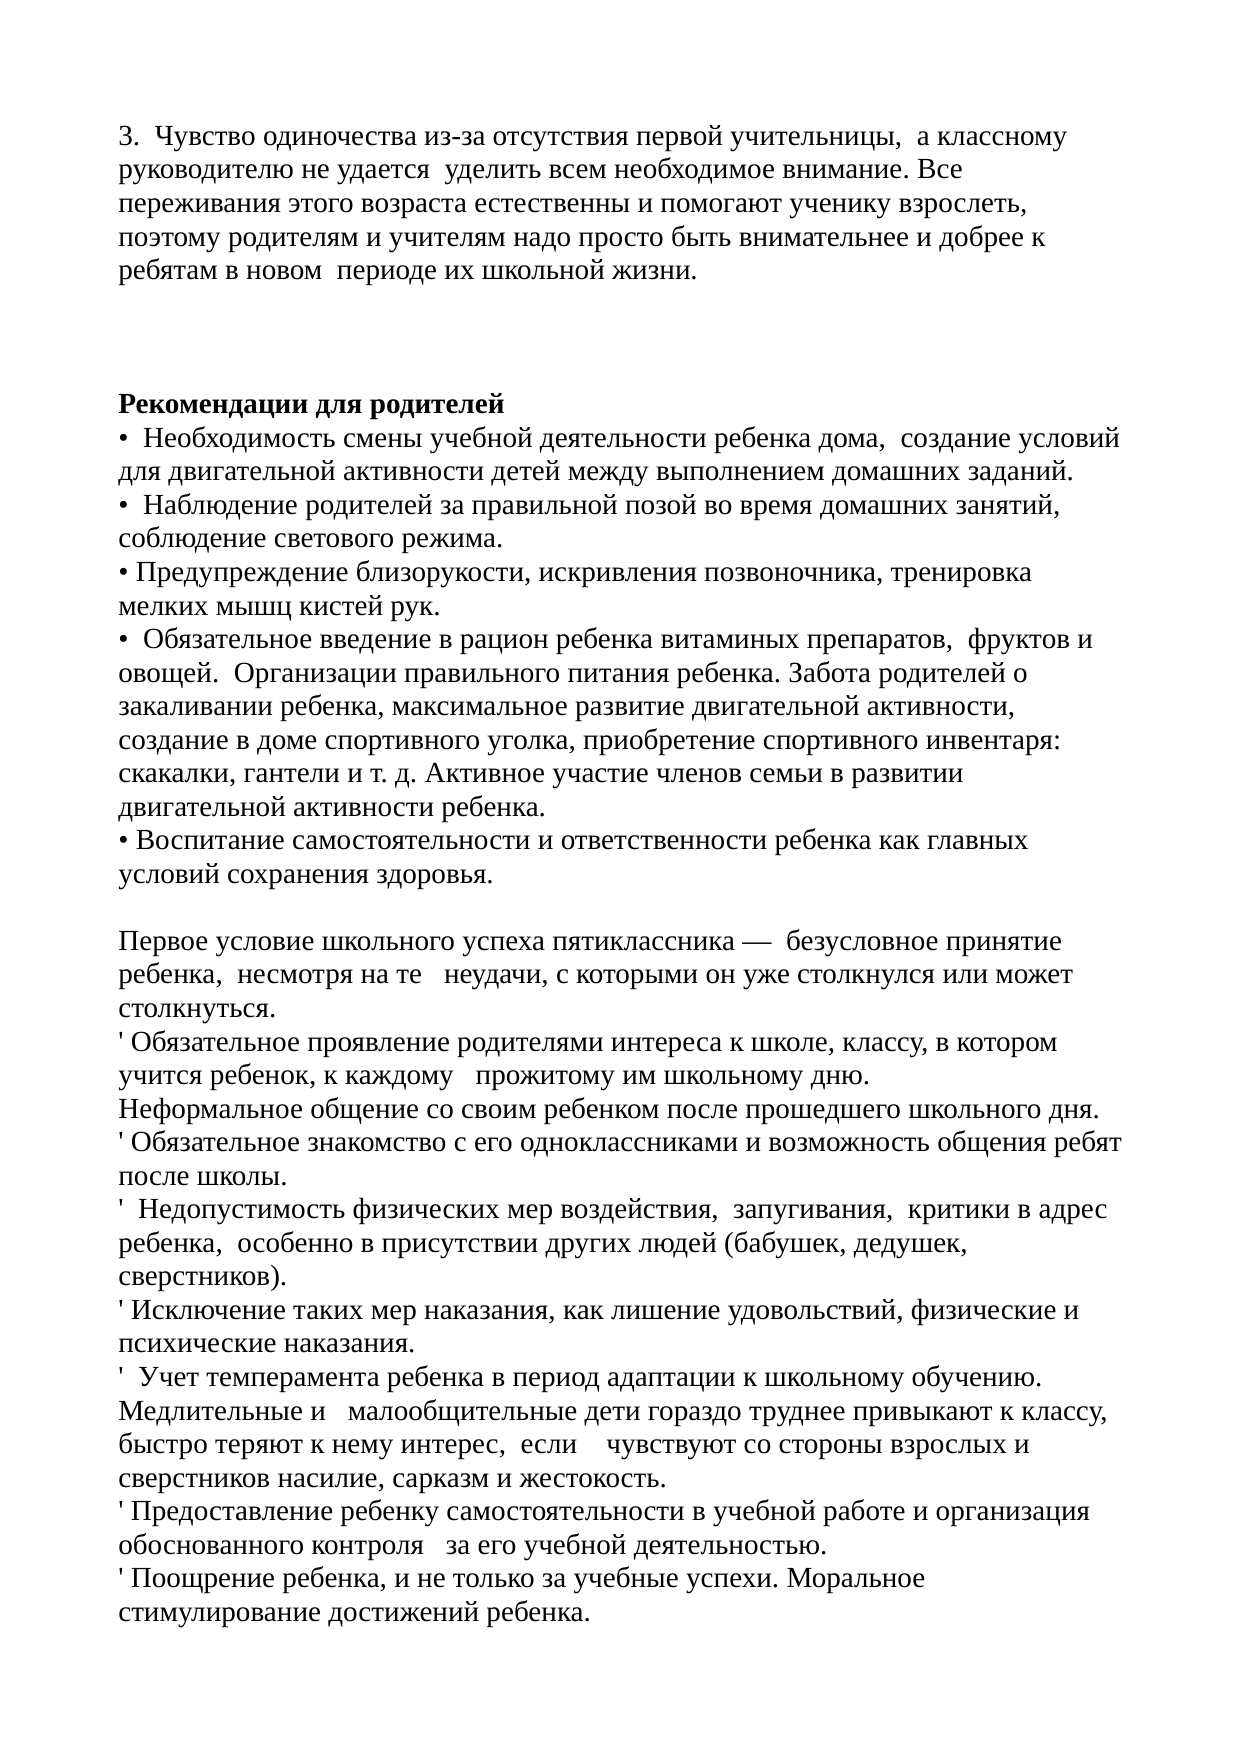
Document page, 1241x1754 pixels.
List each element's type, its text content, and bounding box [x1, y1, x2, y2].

text ' Обязательное знакомство с его одноклассниками и возможность общения ребят после школы. [118, 1124, 1122, 1191]
text Рекомендации для родителей [118, 386, 1122, 420]
text • Необходимость смены учебной деятельности ребенка дома, создание условий для двигательной активности детей между выполнением домашних заданий. [118, 420, 1122, 487]
text • Обязательное введение в рацион ребенка витаминых препаратов, фруктов и овощей. Организации правильного питания ребенка. Забота родителей о закаливании ребенка, максимальное развитие двигательной активности, создание в доме спортивного уголка, приобретение спортивного инвентаря: скакалки, гантели и т. д. Активное участие членов семьи в развитии двигательной активности ребенка. [118, 621, 1122, 822]
text ' Предоставление ребенку самостоятельности в учебной работе и организация обоснованного контроля за его учебной деятельностью. [118, 1493, 1122, 1560]
text Неформальное общение со своим ребенком после прошедшего школьного дня. [118, 1091, 1122, 1124]
text 3. Чувство одиночества из-за отсутствия первой учительницы, а классному руководителю не удается уделить всем необходимое внимание. Все переживания этого возраста естественны и помогают ученику взрослеть, поэтому родителям и учителям надо просто быть внимательнее и добрее к ребятам в новом периоде их школьной жизни. [118, 118, 1122, 286]
text • Предупреждение близорукости, искривления позвоночника, тренировка мелких мышц кистей рук. [118, 554, 1122, 621]
text ' Поощрение ребенка, и не только за учебные успехи. Моральное стимулирование достижений ребенка. [118, 1560, 1122, 1627]
text • Воспитание самостоятельности и ответственности ребенка как главных условий сохранения здоровья. [118, 822, 1122, 889]
text ' Недопустимость физических мер воздействия, запугивания, критики в адрес ребенка, особенно в присутствии других людей (бабушек, дедушек, сверстников). [118, 1191, 1122, 1292]
text Первое условие школьного успеха пятиклассника — безусловное принятие ребенка, несмотря на те неудачи, с которыми он уже столкнулся или может столкнуться. [118, 923, 1122, 1024]
text ' Обязательное проявление родителями интереса к школе, классу, в котором учится ребенок, к каждому прожитому им школьному дню. [118, 1024, 1122, 1091]
text • Наблюдение родителей за правильной позой во время домашних занятий, соблюдение светового режима. [118, 487, 1122, 554]
text ' Учет темперамента ребенка в период адаптации к школьному обучению. Медлительные и малообщительные дети гораздо труднее привыкают к классу, быстро теряют к нему интерес, если чувствуют со стороны взрослых и сверстников насилие, сарказм и жестокость. [118, 1359, 1122, 1493]
text ' Исключение таких мер наказания, как лишение удовольствий, физические и психические наказания. [118, 1292, 1122, 1359]
